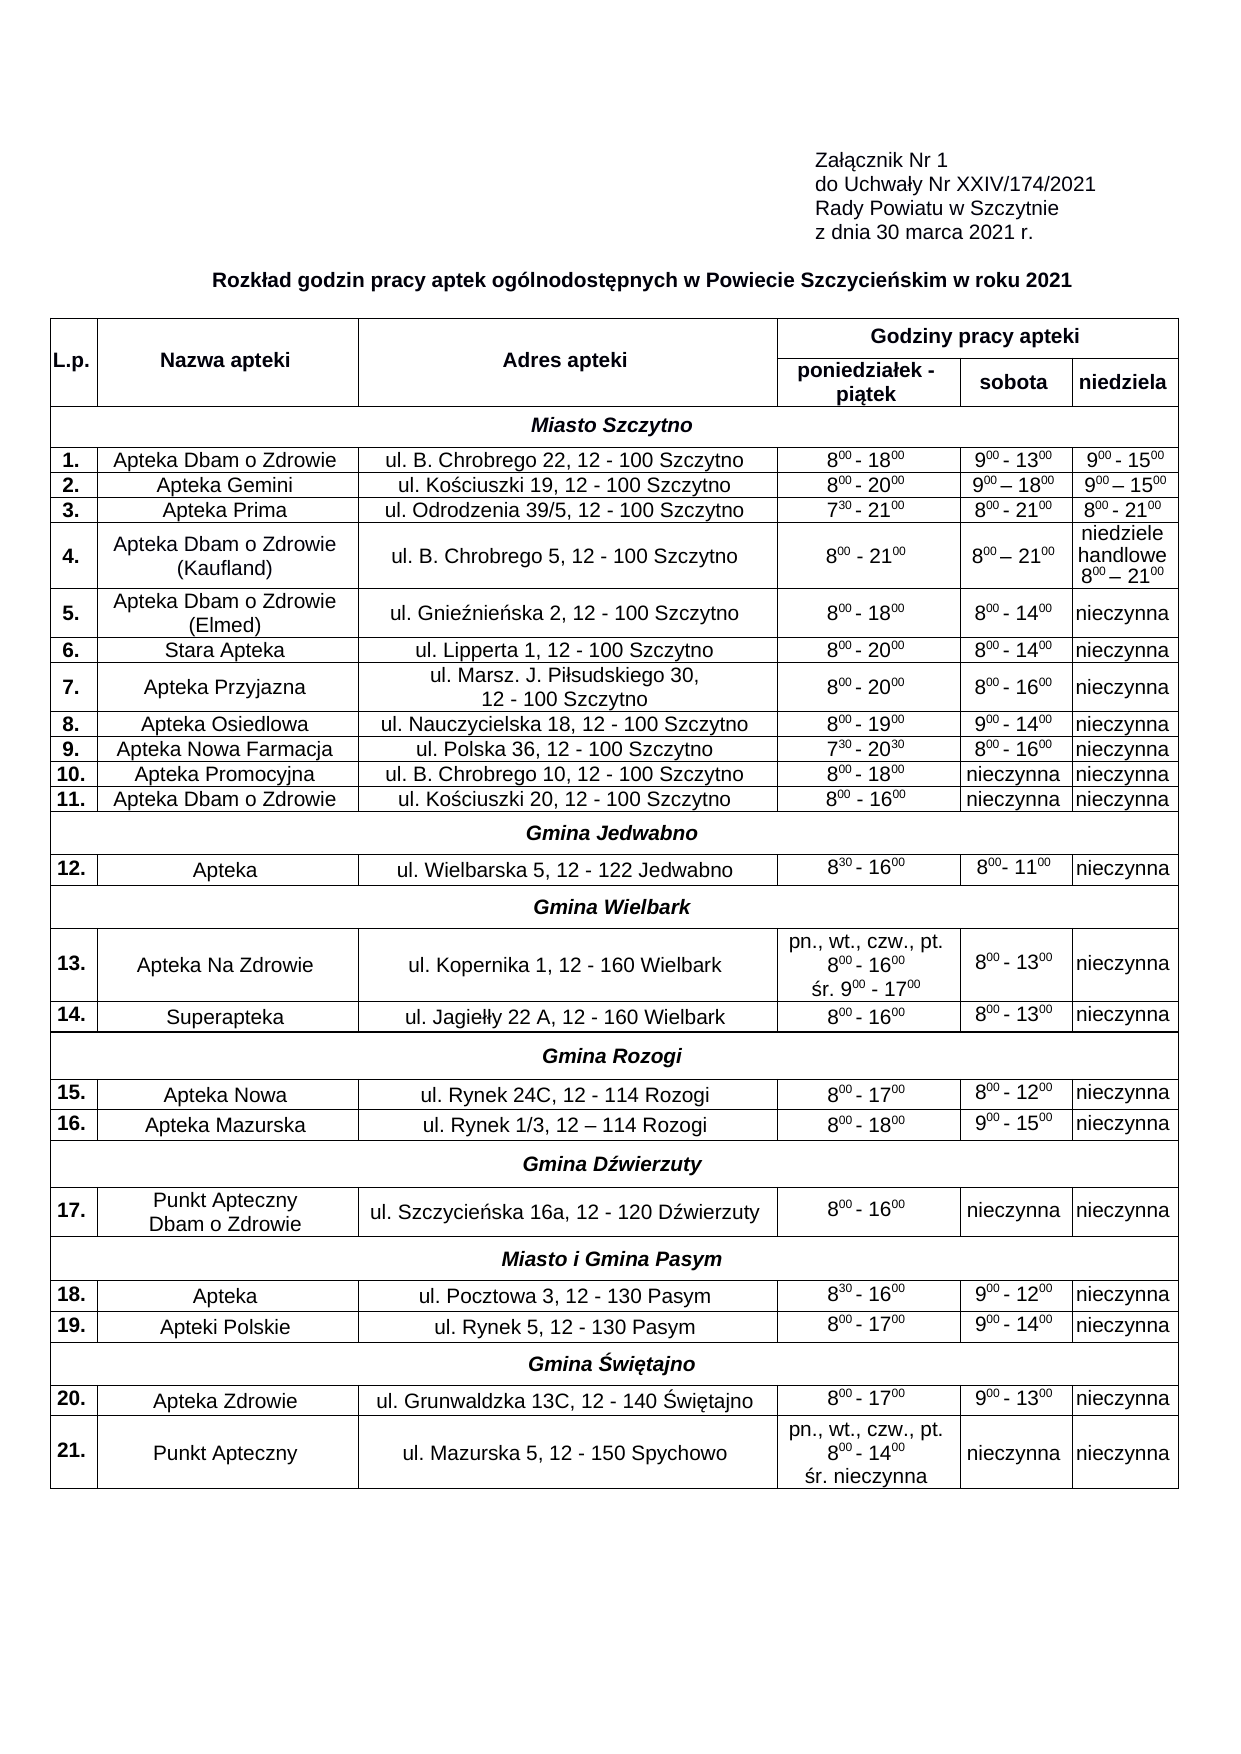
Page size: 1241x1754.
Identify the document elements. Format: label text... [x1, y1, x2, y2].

table_cell Apteka Dbam o Zdrowie (Kaufland) [98, 523, 358, 588]
table_cell 18. [51, 1281, 97, 1311]
table_cell Apteka Przyjazna [98, 663, 358, 711]
table_cell pn., wt., czw., pt. 800 - 1600 śr. 900 - 1700 [778, 929, 960, 1001]
table_cell Apteka [98, 855, 358, 885]
table_cell 900 - 1400 [961, 1312, 1072, 1342]
table_cell Apteka Dbam o Zdrowie (Elmed) [98, 589, 358, 637]
table_cell Apteka Nowa Farmacja [98, 737, 358, 761]
table_cell 800 - 2100 [1073, 498, 1178, 522]
table_cell ul. Polska 36, 12 - 100 Szczytno [359, 737, 777, 761]
table_cell 4. [51, 523, 97, 588]
table_cell 800 - 1800 [778, 589, 960, 637]
table_cell ul. Kościuszki 20, 12 - 100 Szczytno [359, 787, 777, 811]
table_cell Punkt Apteczny [98, 1416, 358, 1488]
table_cell 800 - 1800 [778, 448, 960, 472]
table_cell 3. [51, 498, 97, 522]
table_cell 800 - 2000 [778, 663, 960, 711]
table_cell nieczynna [1073, 1312, 1178, 1342]
table_cell ul. Rynek 24C, 12 - 114 Rozogi [359, 1080, 777, 1109]
table_cell Stara Apteka [98, 638, 358, 662]
table_cell 800 - 1700 [778, 1312, 960, 1342]
table_cell sobota [961, 359, 1072, 406]
table_header L.p. [51, 319, 97, 406]
table_cell nieczynna [1073, 1080, 1178, 1109]
table_cell Apteki Polskie [98, 1312, 358, 1342]
table_cell Gmina Rozogi [51, 1033, 1178, 1079]
table_cell 900 – 1500 [1073, 473, 1178, 497]
table_cell ul. Rynek 5, 12 - 130 Pasym [359, 1312, 777, 1342]
table_cell 830 - 1600 [778, 1281, 960, 1311]
table_cell 800 - 1300 [961, 1002, 1072, 1031]
table_cell 800 - 1400 [961, 589, 1072, 637]
table_cell 800 - 1900 [778, 712, 960, 736]
table_cell ul. Szczycieńska 16a, 12 - 120 Dźwierzuty [359, 1188, 777, 1236]
text Rozkład godzin pracy aptek ogólnodostępnych w Powiecie Szczycieńskim w roku 2021 [151, 267, 1134, 291]
table_cell Apteka Osiedlowa [98, 712, 358, 736]
table_cell 12. [51, 855, 97, 885]
table_cell 8. [51, 712, 97, 736]
table_cell 800 - 1700 [778, 1080, 960, 1109]
table_cell 730 - 2100 [778, 498, 960, 522]
table_cell 800 - 1600 [778, 787, 960, 811]
table_cell nieczynna [1073, 762, 1178, 786]
table_cell 17. [51, 1188, 97, 1236]
table_cell 21. [51, 1416, 97, 1488]
table_cell Gmina Wielbark [51, 886, 1178, 928]
table_cell 6. [51, 638, 97, 662]
table_cell nieczynna [1073, 737, 1178, 761]
table_cell nieczynna [1073, 1110, 1178, 1140]
table_cell nieczynna [1073, 1281, 1178, 1311]
table_cell 800 - 1400 [961, 638, 1072, 662]
table_cell 20. [51, 1386, 97, 1415]
table_cell nieczynna [1073, 638, 1178, 662]
table_cell 800 - 1600 [778, 1188, 960, 1236]
table_cell 14. [51, 1002, 97, 1031]
table_cell ul. B. Chrobrego 5, 12 - 100 Szczytno [359, 523, 777, 588]
table_cell 800 - 1700 [778, 1386, 960, 1415]
table_cell ul. Odrodzenia 39/5, 12 - 100 Szczytno [359, 498, 777, 522]
table_cell Apteka Prima [98, 498, 358, 522]
table_cell Apteka Dbam o Zdrowie [98, 448, 358, 472]
table_cell ul. B. Chrobrego 22, 12 - 100 Szczytno [359, 448, 777, 472]
table_cell pn., wt., czw., pt. 800 - 1400 śr. nieczynna [778, 1416, 960, 1488]
table_cell Apteka Mazurska [98, 1110, 358, 1140]
table_cell 900 - 1500 [961, 1110, 1072, 1140]
table_cell 900 - 1300 [961, 448, 1072, 472]
table_cell 9. [51, 737, 97, 761]
table_cell niedziela [1073, 359, 1178, 406]
table_cell nieczynna [1073, 787, 1178, 811]
table_cell 900 – 1800 [961, 473, 1072, 497]
table_cell ul. Jagiełły 22 A, 12 - 160 Wielbark [359, 1002, 777, 1031]
table_cell ul. Rynek 1/3, 12 – 114 Rozogi [359, 1110, 777, 1140]
table_cell Apteka Zdrowie [98, 1386, 358, 1415]
table_cell 900 - 1300 [961, 1386, 1072, 1415]
table_cell Apteka Gemini [98, 473, 358, 497]
table_cell ul. Mazurska 5, 12 - 150 Spychowo [359, 1416, 777, 1488]
table_cell 800 - 2000 [778, 473, 960, 497]
table_cell Apteka Dbam o Zdrowie [98, 787, 358, 811]
text Rady Powiatu w Szczytnie [106, 196, 1134, 219]
table_cell 15. [51, 1080, 97, 1109]
table_cell nieczynna [1073, 1188, 1178, 1236]
table_cell 830 - 1600 [778, 855, 960, 885]
table_cell nieczynna [961, 1188, 1072, 1236]
table_cell nieczynna [1073, 589, 1178, 637]
table_cell 730 - 2030 [778, 737, 960, 761]
table_cell 800 - 1600 [961, 663, 1072, 711]
table_cell Apteka Nowa [98, 1080, 358, 1109]
table_cell Gmina Świętajno [51, 1343, 1178, 1385]
table_cell 800 - 1200 [961, 1080, 1072, 1109]
table_cell nieczynna [961, 762, 1072, 786]
table_cell 800 - 2100 [778, 523, 960, 588]
table_cell ul. Gnieźnieńska 2, 12 - 100 Szczytno [359, 589, 777, 637]
table_cell Superapteka [98, 1002, 358, 1031]
table_cell ul. Lipperta 1, 12 - 100 Szczytno [359, 638, 777, 662]
table_cell 800- 1100 [961, 855, 1072, 885]
table_cell nieczynna [961, 787, 1072, 811]
text z dnia 30 marca 2021 r. [148, 219, 1134, 243]
table_cell 16. [51, 1110, 97, 1140]
table_cell ul. Wielbarska 5, 12 - 122 Jedwabno [359, 855, 777, 885]
table_header Adres apteki [359, 319, 777, 406]
table_cell 19. [51, 1312, 97, 1342]
table_cell 900 - 1400 [961, 712, 1072, 736]
table_cell 800 - 1600 [961, 737, 1072, 761]
table_header Nazwa apteki [98, 319, 358, 406]
table_cell 800 - 2100 [961, 498, 1072, 522]
table_cell nieczynna [961, 1416, 1072, 1488]
table_cell 800 - 1300 [961, 929, 1072, 1001]
table_cell nieczynna [1073, 1386, 1178, 1415]
text Załącznik Nr 1 [106, 148, 1134, 172]
table_cell nieczynna [1073, 929, 1178, 1001]
table_cell ul. Grunwaldzka 13C, 12 - 140 Świętajno [359, 1386, 777, 1415]
table_cell nieczynna [1073, 855, 1178, 885]
table_cell 1. [51, 448, 97, 472]
table_cell nieczynna [1073, 1002, 1178, 1031]
table_cell 900 - 1200 [961, 1281, 1072, 1311]
table_cell niedziele handlowe 800 – 2100 [1073, 523, 1178, 588]
table_cell 800 - 2000 [778, 638, 960, 662]
table_cell ul. Nauczycielska 18, 12 - 100 Szczytno [359, 712, 777, 736]
table_cell 11. [51, 787, 97, 811]
table_cell nieczynna [1073, 712, 1178, 736]
table_cell 800 - 1800 [778, 762, 960, 786]
table_cell 800 - 1600 [778, 1002, 960, 1031]
table_cell 800 - 1800 [778, 1110, 960, 1140]
table_cell nieczynna [1073, 1416, 1178, 1488]
table_header Godziny pracy apteki [778, 319, 1178, 357]
table_cell ul. Pocztowa 3, 12 - 130 Pasym [359, 1281, 777, 1311]
table_cell ul. B. Chrobrego 10, 12 - 100 Szczytno [359, 762, 777, 786]
table_cell 900 - 1500 [1073, 448, 1178, 472]
table_cell 5. [51, 589, 97, 637]
table_cell 2. [51, 473, 97, 497]
table_cell Gmina Dźwierzuty [51, 1141, 1178, 1187]
table_cell Apteka Na Zdrowie [98, 929, 358, 1001]
table_cell Apteka Promocyjna [98, 762, 358, 786]
table_cell ul. Kościuszki 19, 12 - 100 Szczytno [359, 473, 777, 497]
table_cell Miasto i Gmina Pasym [51, 1237, 1178, 1280]
table_cell Gmina Jedwabno [51, 812, 1178, 854]
table_cell 7. [51, 663, 97, 711]
table_cell Apteka [98, 1281, 358, 1311]
table_cell nieczynna [1073, 663, 1178, 711]
table_cell Punkt Apteczny Dbam o Zdrowie [98, 1188, 358, 1236]
table_cell poniedziałek - piątek [778, 359, 960, 406]
text do Uchwały Nr XXIV/174/2021 [106, 172, 1134, 196]
table_cell ul. Marsz. J. Piłsudskiego 30, 12 - 100 Szczytno [359, 663, 777, 711]
table_cell ul. Kopernika 1, 12 - 160 Wielbark [359, 929, 777, 1001]
table_cell Miasto Szczytno [51, 407, 1178, 447]
table_cell 800 – 2100 [961, 523, 1072, 588]
table_cell 10. [51, 762, 97, 786]
table_cell 13. [51, 929, 97, 1001]
